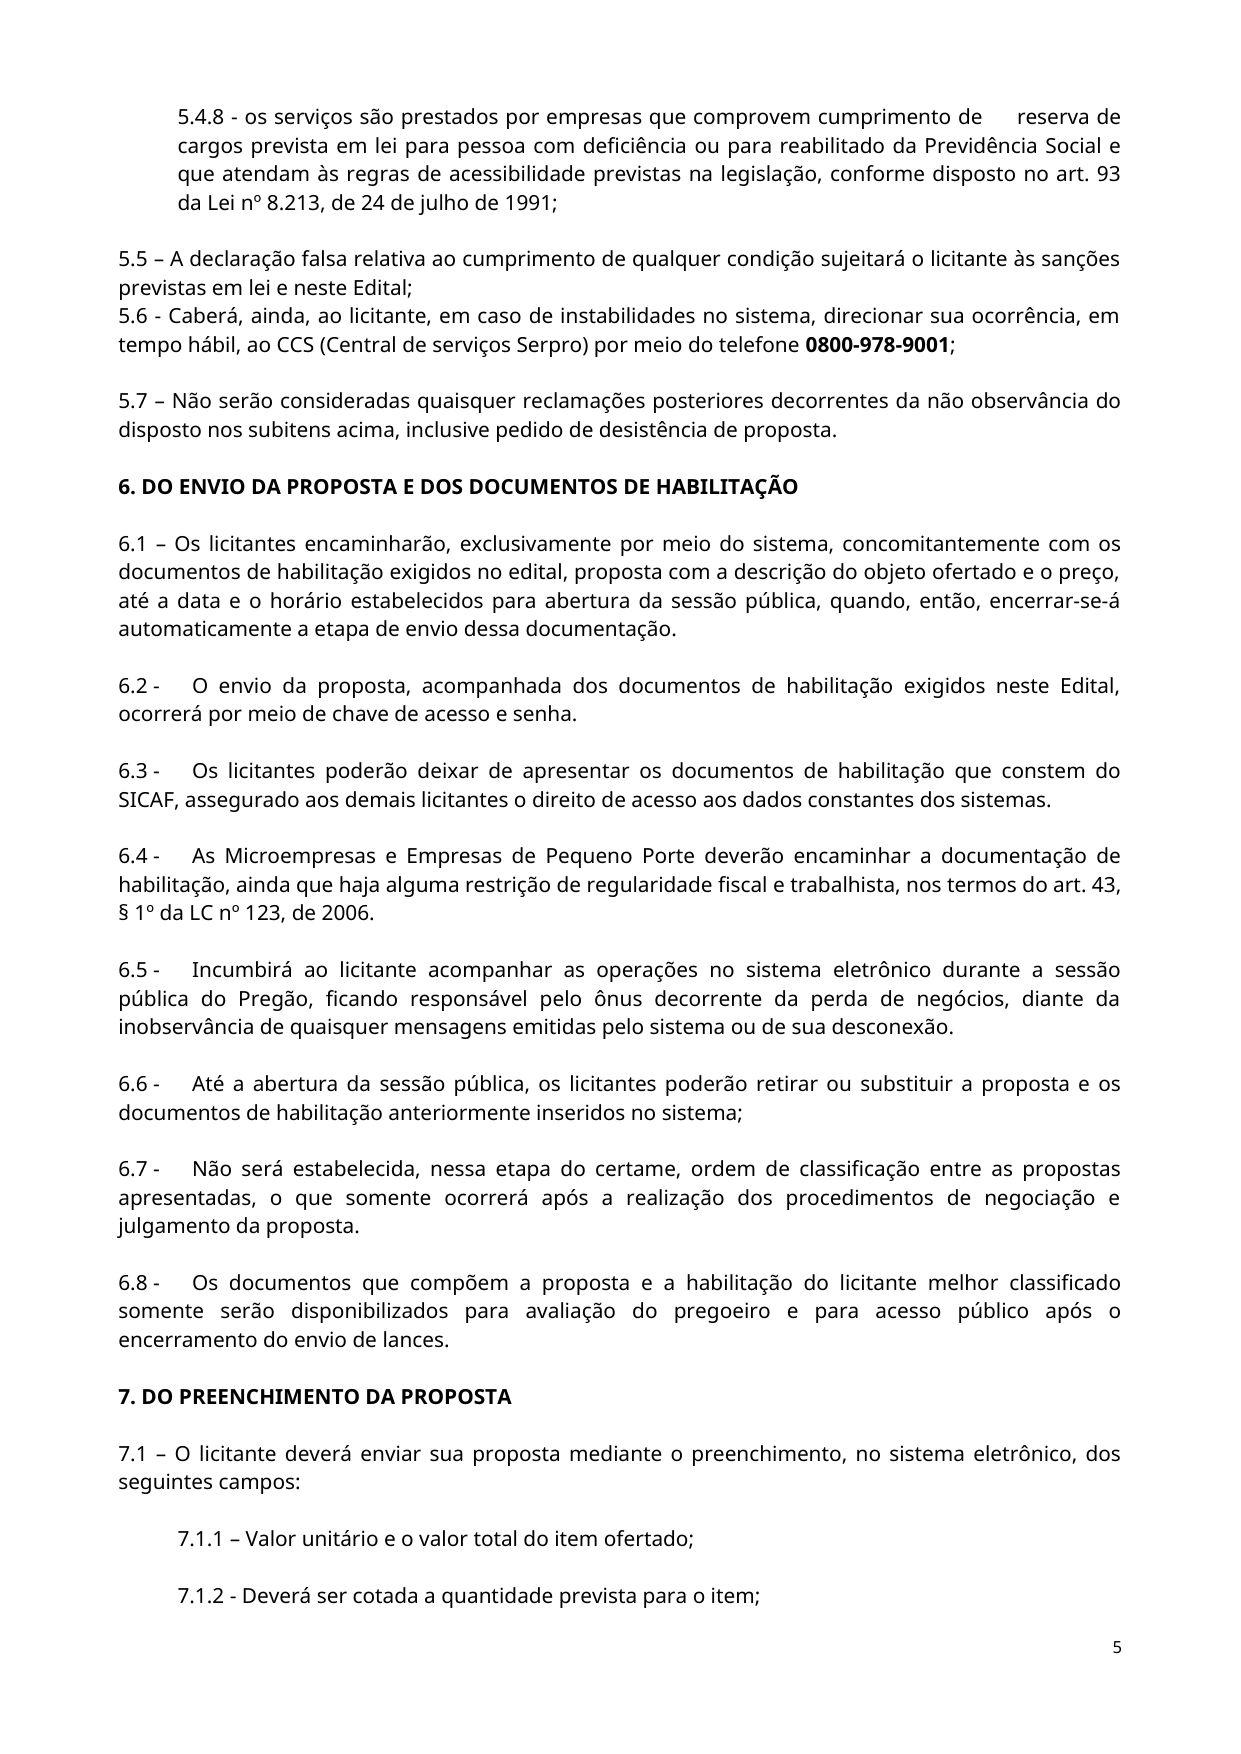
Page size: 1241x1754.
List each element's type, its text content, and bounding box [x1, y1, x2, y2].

text 6.6 - Até a abertura da sessão pública, os licitantes poderão retirar ou substituir a proposta e os documentos de habilitação anteriormente inseridos no sistema; [118, 1069, 1122, 1126]
text 6.5 - Incumbirá ao licitante acompanhar as operações no sistema eletrônico durante a sessão pública do Pregão, ficando responsável pelo ônus decorrente da perda de negócios, diante da inobservância de quaisquer mensagens emitidas pelo sistema ou de sua desconexão. [118, 955, 1122, 1041]
text 5.6 - Caberá, ainda, ao licitante, em caso de instabilidades no sistema, direcionar sua ocorrência, em tempo hábil, ao CCS (Central de serviços Serpro) por meio do telefone 0800-978-9001; [118, 301, 1122, 358]
text 6.7 - Não será estabelecida, nessa etapa do certame, ordem de classificação entre as propostas apresentadas, o que somente ocorrerá após a realização dos procedimentos de negociação e julgamento da proposta. [118, 1154, 1122, 1240]
text 5.7 – Não serão consideradas quaisquer reclamações posteriores decorrentes da não observância do disposto nos subitens acima, inclusive pedido de desistência de proposta. [118, 387, 1122, 443]
text 6.2 - O envio da proposta, acompanhada dos documentos de habilitação exigidos neste Edital, ocorrerá por meio de chave de acesso e senha. [118, 671, 1122, 728]
text 6.1 – Os licitantes encaminharão, exclusivamente por meio do sistema, concomitantemente com os documentos de habilitação exigidos no edital, proposta com a descrição do objeto ofertado e o preço, até a data e o horário estabelecidos para abertura da sessão pública, quando, então, encerrar-se-á automaticamente a etapa de envio dessa documentação. [118, 529, 1122, 643]
text 6.8 - Os documentos que compõem a proposta e a habilitação do licitante melhor classificado somente serão disponibilizados para avaliação do pregoeiro e para acesso público após o encerramento do envio de lances. [118, 1268, 1122, 1353]
text 7. DO PREENCHIMENTO DA PROPOSTA [118, 1382, 1122, 1410]
text 5.4.8 - os serviços são prestados por empresas que comprovem cumprimento de reserva de cargos prevista em lei para pessoa com deficiência ou para reabilitado da Previdência Social e que atendam às regras de acessibilidade previstas na legislação, conforme disposto no art. 93 da Lei nº 8.213, de 24 de julho de 1991; [177, 102, 1122, 216]
text 5.5 – A declaração falsa relativa ao cumprimento de qualquer condição sujeitará o licitante às sanções previstas em lei e neste Edital; [118, 244, 1122, 301]
text 7.1.1 – Valor unitário e o valor total do item ofertado; [177, 1524, 1122, 1553]
text 6. DO ENVIO DA PROPOSTA E DOS DOCUMENTOS DE HABILITAÇÃO [118, 472, 1122, 500]
text 6.3 - Os licitantes poderão deixar de apresentar os documentos de habilitação que constem do SICAF, assegurado aos demais licitantes o direito de acesso aos dados constantes dos sistemas. [118, 756, 1122, 813]
text 6.4 - As Microempresas e Empresas de Pequeno Porte deverão encaminhar a documentação de habilitação, ainda que haja alguma restrição de regularidade fiscal e trabalhista, nos termos do art. 43, § 1º da LC nº 123, de 2006. [118, 842, 1122, 927]
text 7.1 – O licitante deverá enviar sua proposta mediante o preenchimento, no sistema eletrônico, dos seguintes campos: [118, 1439, 1122, 1496]
text 7.1.2 - Deverá ser cotada a quantidade prevista para o item; [177, 1581, 1122, 1609]
